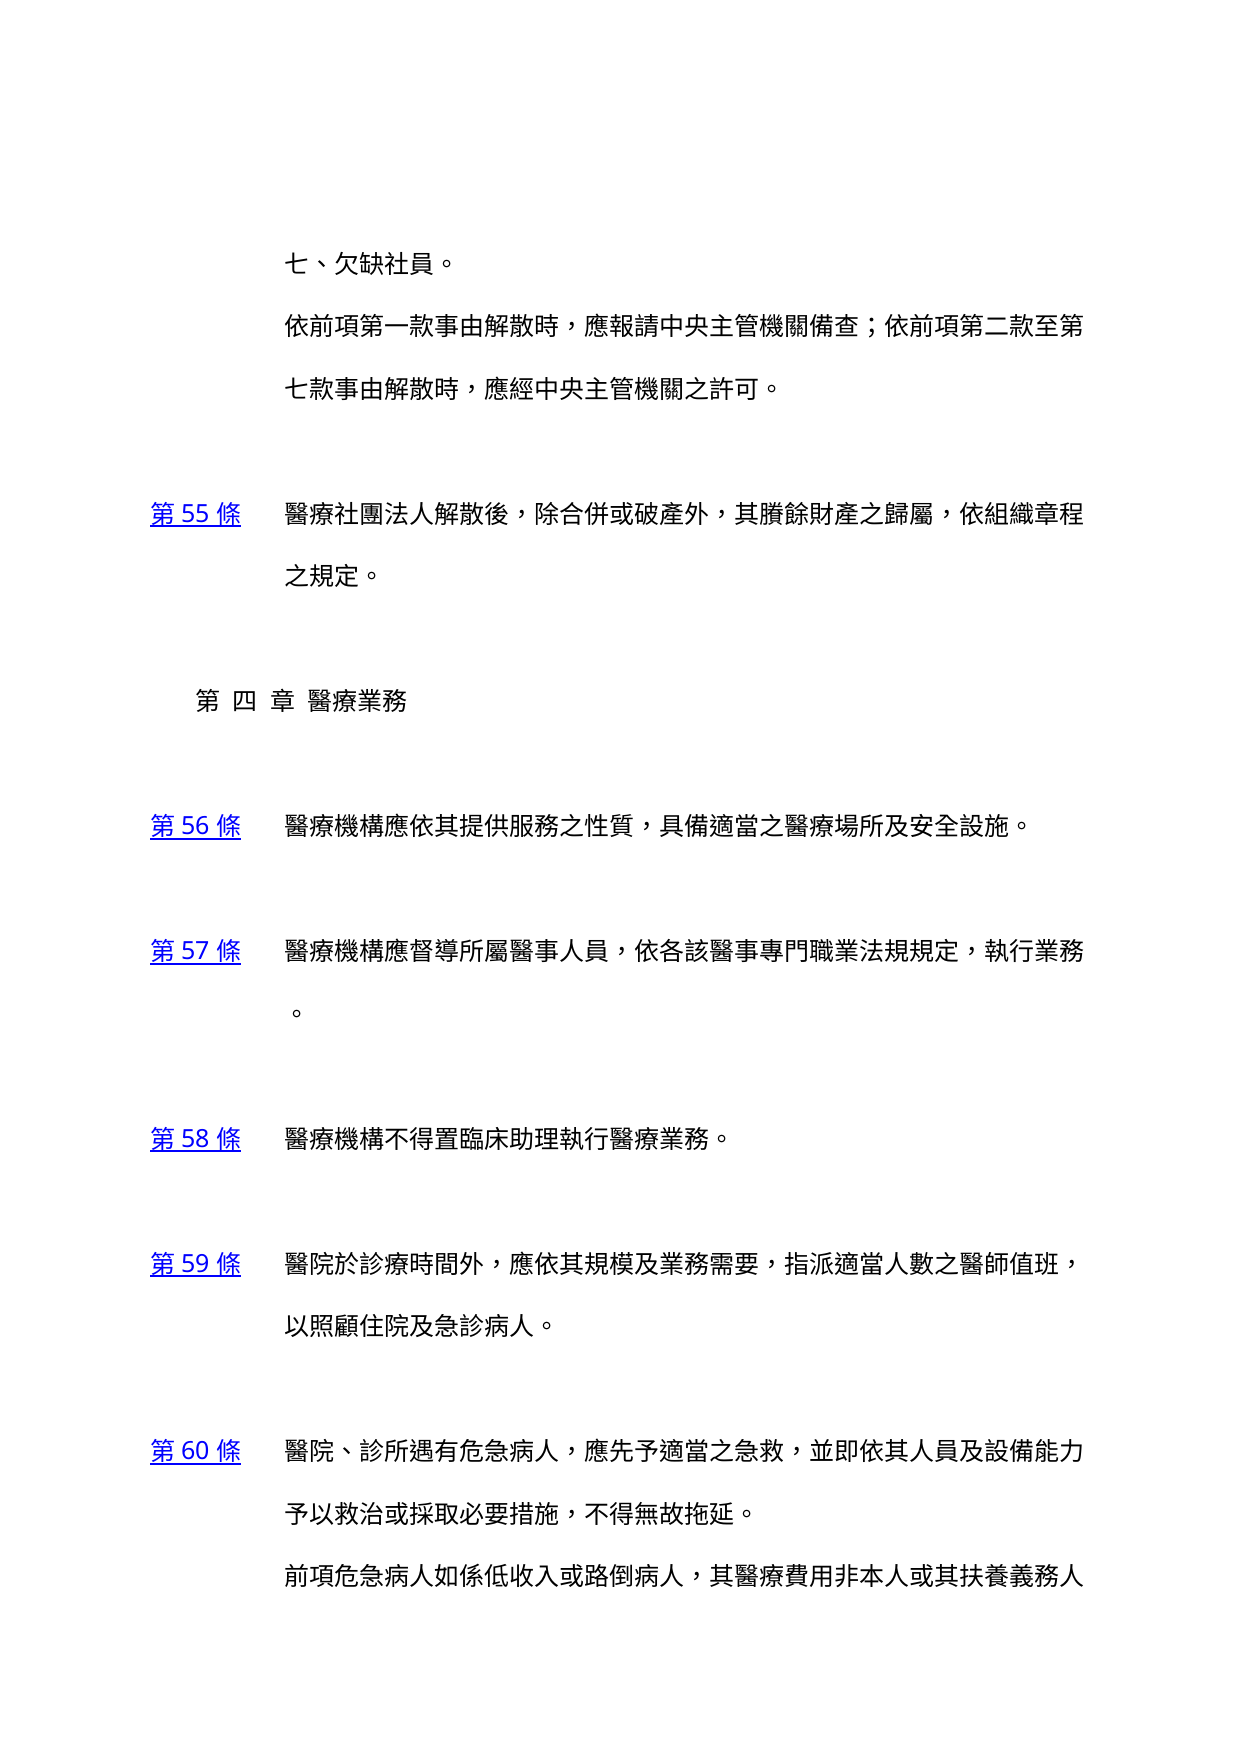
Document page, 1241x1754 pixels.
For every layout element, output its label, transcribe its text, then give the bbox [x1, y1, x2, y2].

table_cell [271, 410, 282, 597]
table_cell 第 59 條 [149, 1160, 271, 1347]
table_cell 第 57 條 [149, 847, 271, 1035]
table_cell [149, 158, 271, 410]
table_cell 第 55 條 [149, 410, 271, 597]
table_cell 第 四 章 醫療業務 [149, 597, 1092, 722]
table_cell [271, 1347, 282, 1597]
table_cell 七、欠缺社員。 依前項第一款事由解散時，應報請中央主管機關備查；依前項第二款至第 七款事由解散時，應經中央主管機關之許可。 [283, 158, 1092, 410]
table_cell [271, 1160, 282, 1347]
table_cell [271, 1035, 282, 1160]
table_cell 第 60 條 [149, 1347, 271, 1597]
table_cell [271, 847, 282, 1035]
table_cell 第 58 條 [149, 1035, 271, 1160]
table_cell 醫療機構應督導所屬醫事人員，依各該醫事專門職業法規規定，執行業務 。 [283, 847, 1092, 1035]
table_cell 第 56 條 [149, 722, 271, 847]
table_cell 醫院、診所遇有危急病人，應先予適當之急救，並即依其人員及設備能力 予以救治或採取必要措施，不得無故拖延。 前項危急病人如係低收入或路倒病人，其醫療費用非本人或其扶養義務人 [283, 1347, 1092, 1597]
table_cell [271, 722, 282, 847]
table_cell 醫院於診療時間外，應依其規模及業務需要，指派適當人數之醫師值班， 以照顧住院及急診病人。 [283, 1160, 1092, 1347]
table_cell 醫療社團法人解散後，除合併或破產外，其賸餘財產之歸屬，依組織章程 之規定。 [283, 410, 1092, 597]
table_cell 醫療機構應依其提供服務之性質，具備適當之醫療場所及安全設施。 [283, 722, 1092, 847]
table_cell 醫療機構不得置臨床助理執行醫療業務。 [283, 1035, 1092, 1160]
table_cell [89, 96, 1152, 1599]
table_cell [271, 158, 282, 410]
